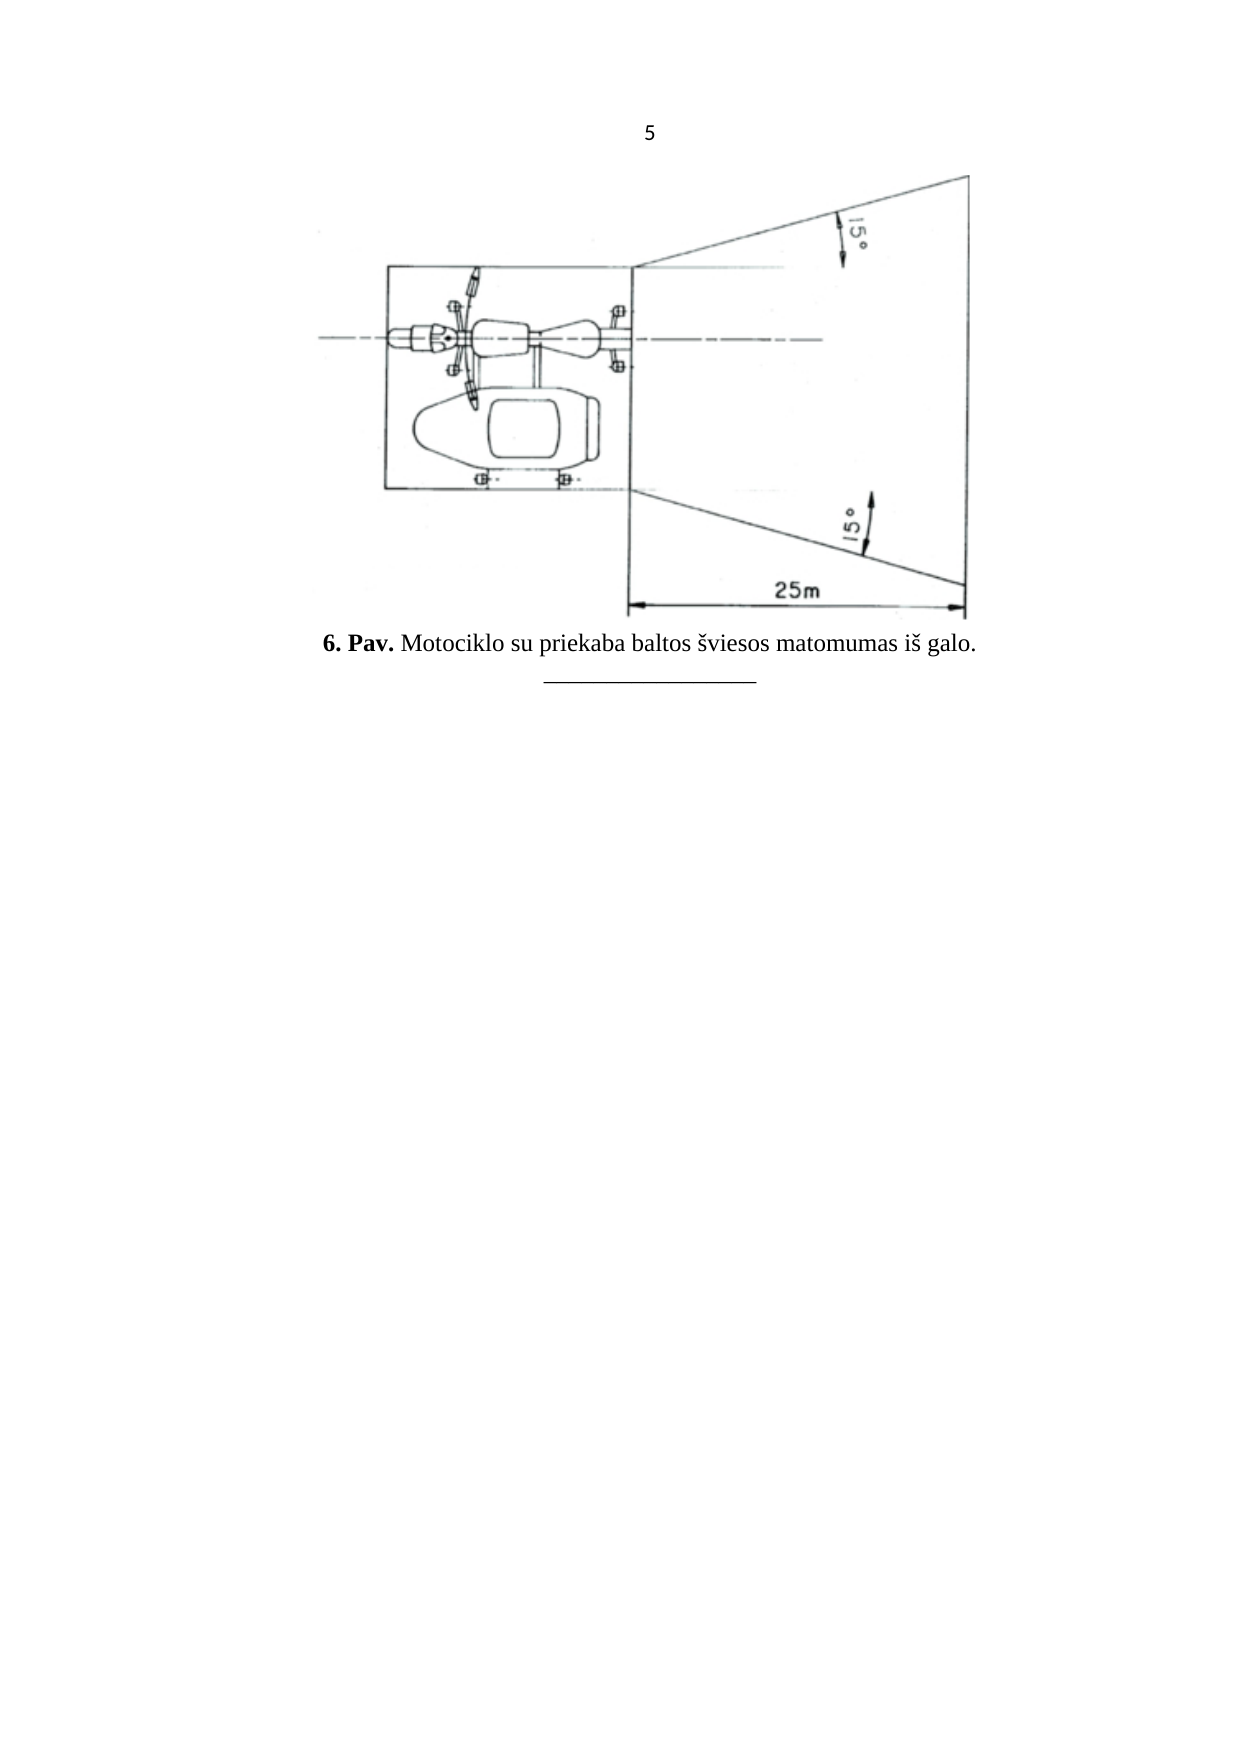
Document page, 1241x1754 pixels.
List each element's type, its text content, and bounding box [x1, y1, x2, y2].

text 6. Pav. Motociklo su priekaba baltos šviesos matomumas iš galo. [177, 628, 1122, 657]
text _________________ [177, 657, 1122, 686]
